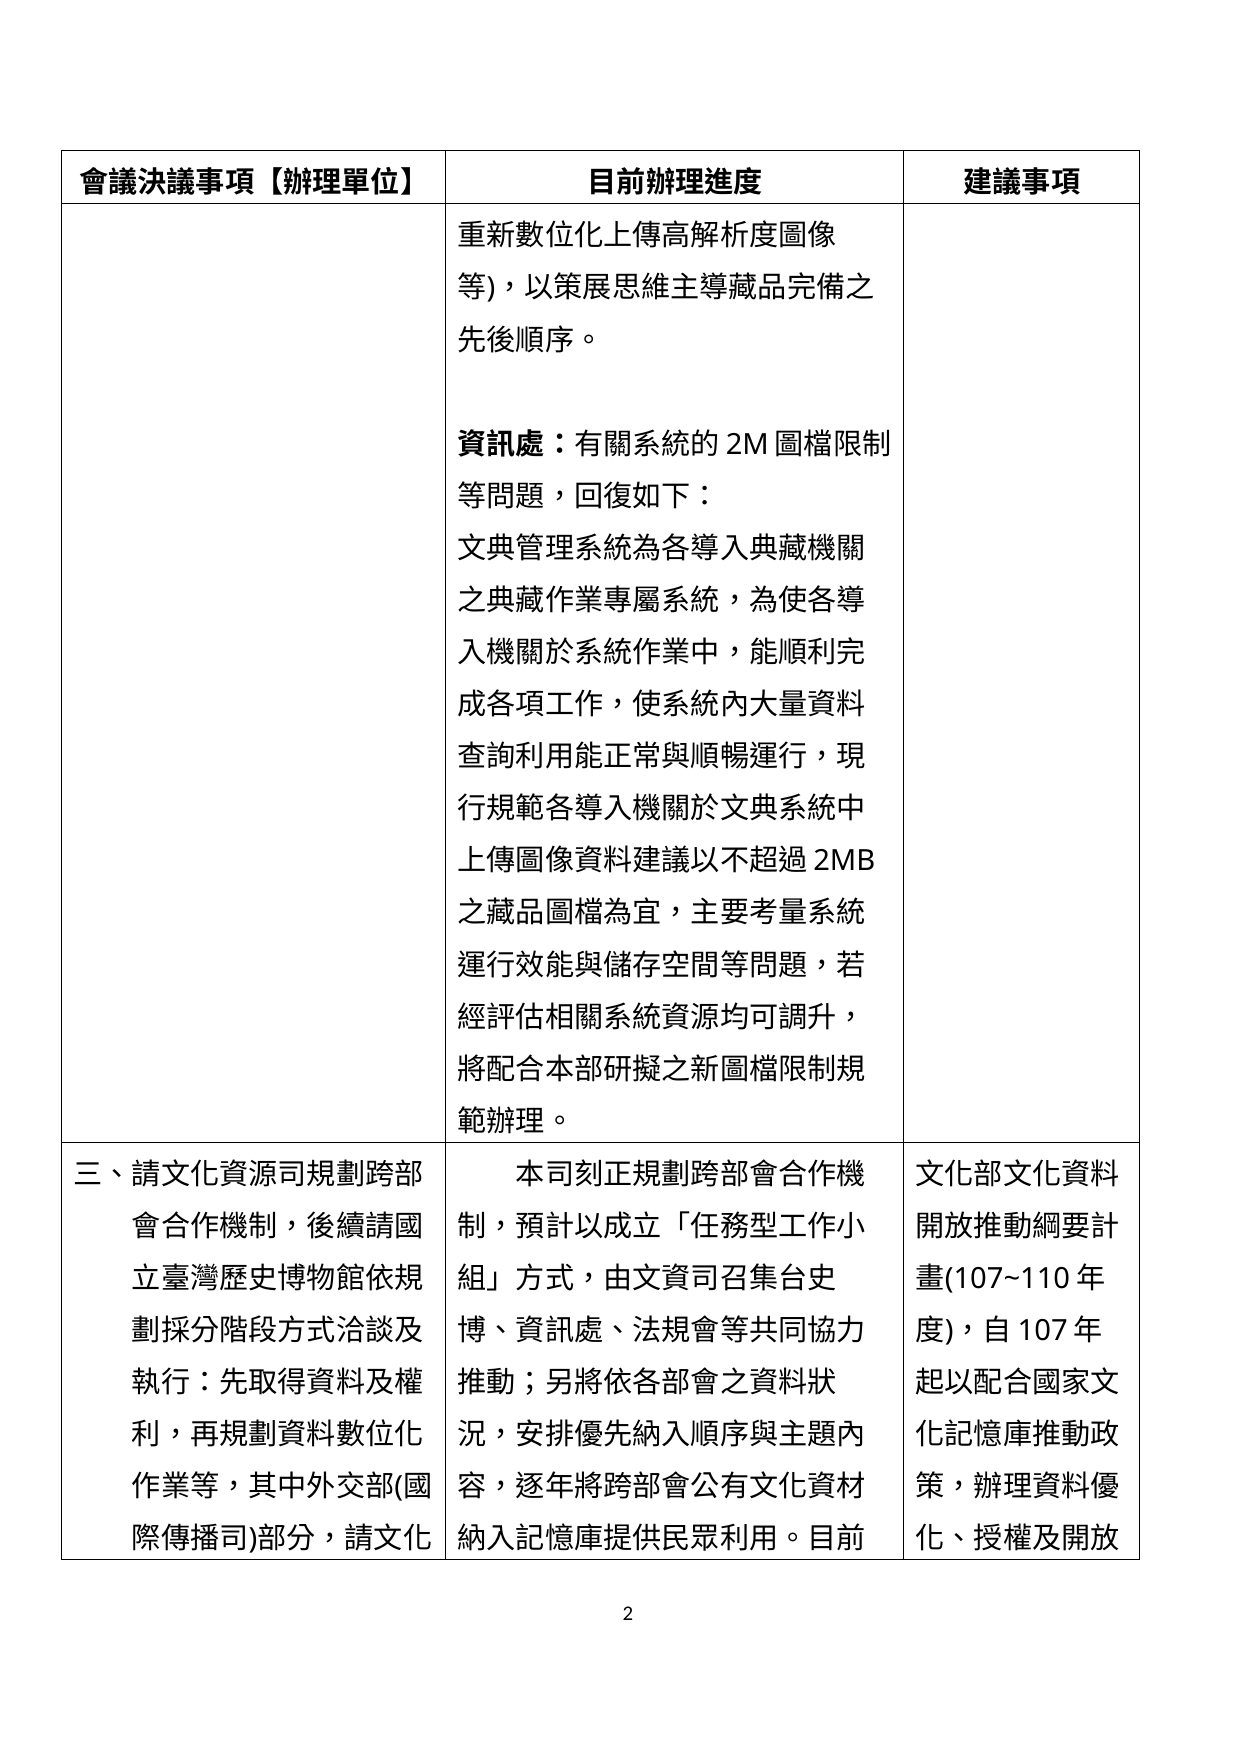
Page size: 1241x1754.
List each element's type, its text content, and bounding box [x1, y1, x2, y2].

table_cell 三、請文化資源司規劃跨部會合作機制，後續請國立臺灣歷史博物館依規劃採分階段方式洽談及執行：先取得資料及權利，再規劃資料數位化作業等，其中外交部(國際傳播司)部分，請文化 [62, 1143, 445, 1559]
table_header 會議決議事項【辦理單位】 [62, 151, 445, 203]
table_cell 本司刻正規劃跨部會合作機制，預計以成立「任務型工作小組」方式，由文資司召集台史博、資訊處、法規會等共同協力推動；另將依各部會之資料狀況，安排優先納入順序與主題內容，逐年將跨部會公有文化資材納入記憶庫提供民眾利用。目前 [446, 1143, 903, 1559]
table_cell [62, 204, 445, 1142]
table_cell [904, 204, 1139, 1142]
table_header 建議事項 [904, 151, 1139, 203]
table_cell 重新數位化上傳高解析度圖像等)，以策展思維主導藏品完備之先後順序。 資訊處：有關系統的2M圖檔限制等問題，回復如下： 文典管理系統為各導入典藏機關之典藏作業專屬系統，為使各導入機關於系統作業中，能順利完成各項工作，使系統內大量資料查詢利用能正常與順暢運行，現行規範各導入機關於文典系統中上傳圖像資料建議以不超過2MB之藏品圖檔為宜，主要考量系統運行效能與儲存空間等問題，若經評估相關系統資源均可調升，將配合本部研擬之新圖檔限制規範辦理。 [446, 204, 903, 1142]
table_cell 文化部文化資料開放推動綱要計畫(107~110年度)，自107年起以配合國家文化記憶庫推動政策，辦理資料優化、授權及開放 [904, 1143, 1139, 1559]
table_header 目前辦理進度 [446, 151, 903, 203]
